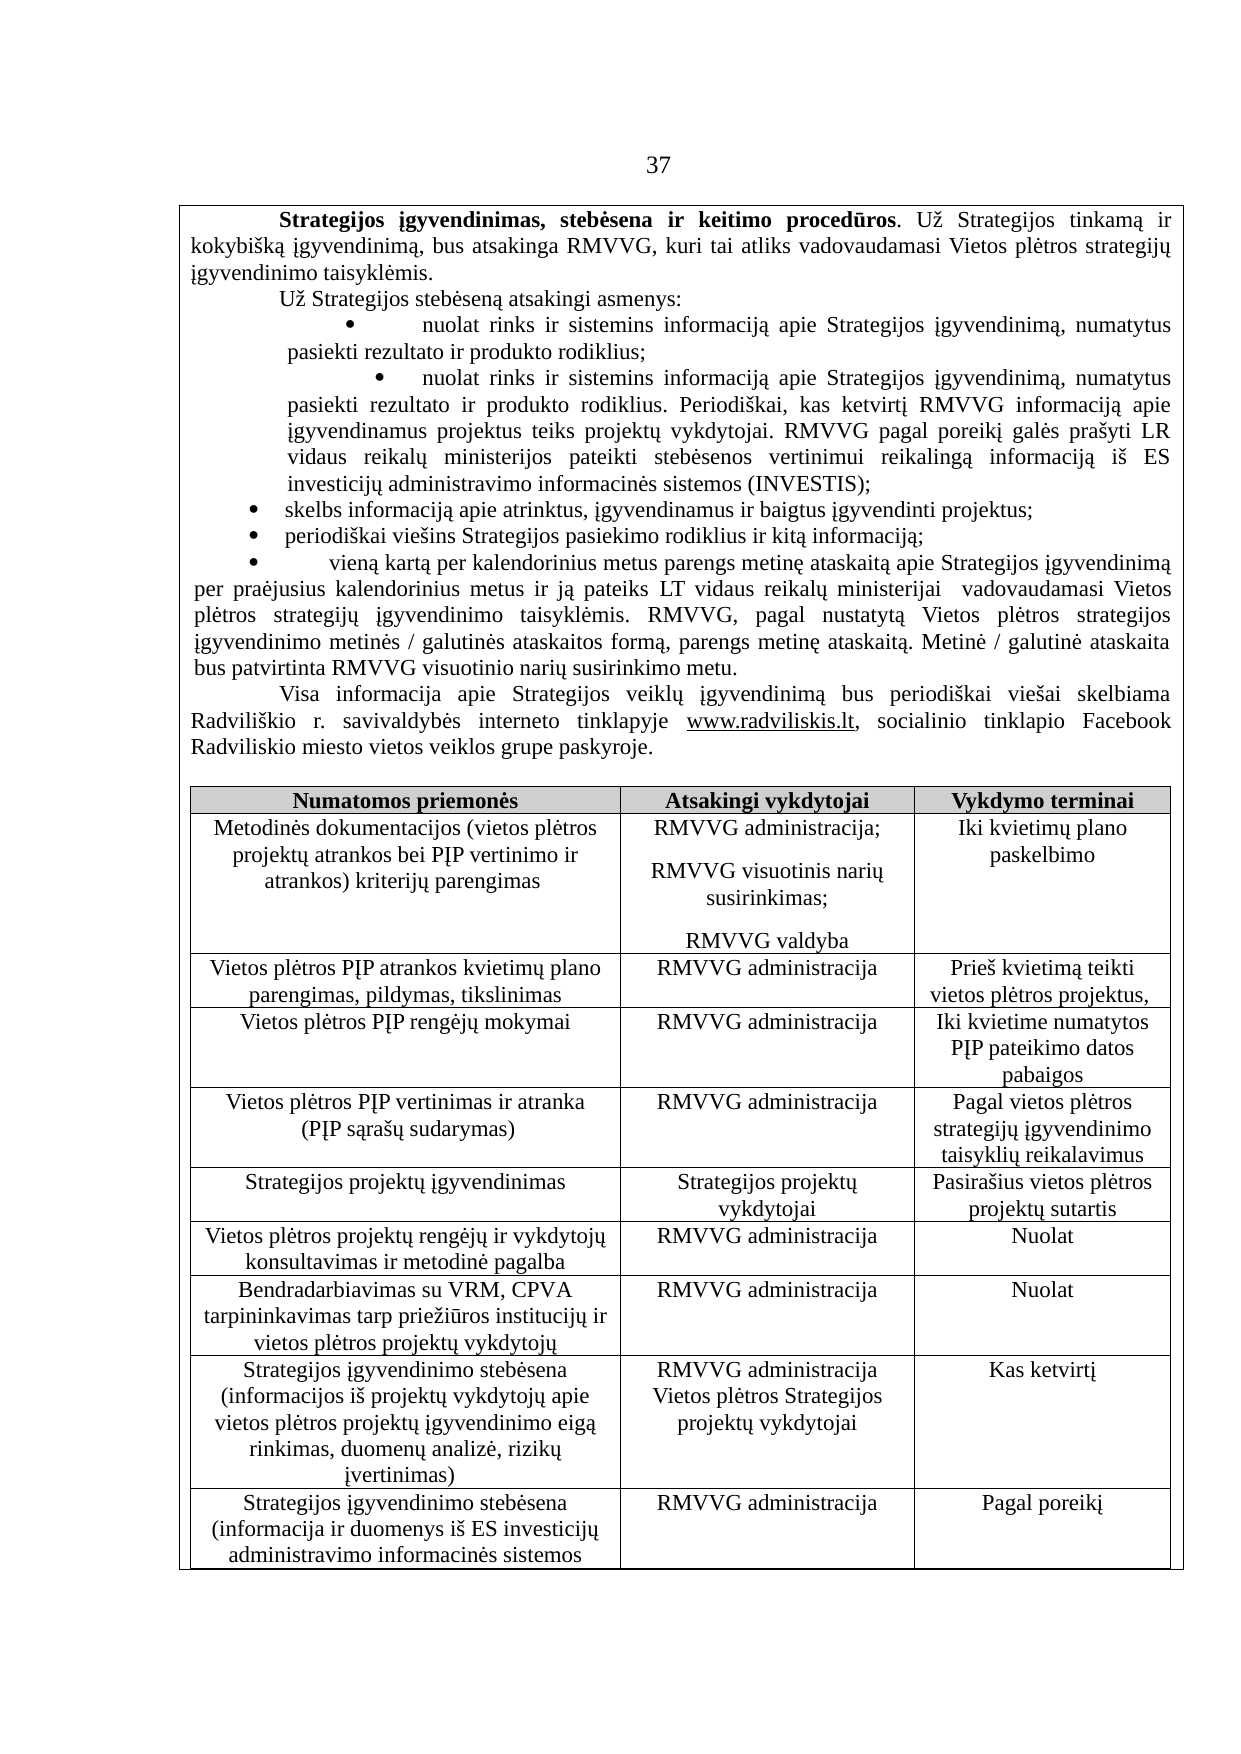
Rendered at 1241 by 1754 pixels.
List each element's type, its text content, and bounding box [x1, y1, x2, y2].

table_cell RMVVG administracija [621, 1489, 914, 1568]
table_cell Kas ketvirtį [915, 1356, 1170, 1488]
table_cell Strategijos įgyvendinimo stebėsena (informacijos iš projektų vykdytojų apie vietos plėtros projektų įgyvendinimo eigą rinkimas, duomenų analizė, rizikų įvertinimas) [191, 1356, 620, 1488]
table_cell RMVVG administracija; RMVVG visuotinis narių susirinkimas; RMVVG valdyba [621, 814, 914, 953]
table_cell Pagal poreikį [915, 1489, 1170, 1568]
table_cell Pasirašius vietos plėtros projektų sutartis [915, 1168, 1170, 1221]
table_cell Bendradarbiavimas su VRM, CPVA tarpininkavimas tarp priežiūros institucijų ir vietos plėtros projektų vykdytojų [191, 1276, 620, 1355]
table_cell RMVVG administracija [621, 954, 914, 1007]
table_cell RMVVG administracija Vietos plėtros Strategijos projektų vykdytojai [621, 1356, 914, 1488]
table_cell RMVVG administracija [621, 1088, 914, 1167]
table_cell Prieš kvietimą teikti vietos plėtros projektus, [915, 954, 1170, 1007]
table_cell Vietos plėtros PĮP vertinimas ir atranka (PĮP sąrašų sudarymas) [191, 1088, 620, 1167]
table_header Vykdymo terminai [915, 787, 1170, 813]
table_header Numatomos priemonės [191, 787, 620, 813]
table_cell Nuolat [915, 1222, 1170, 1275]
table_cell Pagal vietos plėtros strategijų įgyvendinimo taisyklių reikalavimus [915, 1088, 1170, 1167]
table_cell Vietos plėtros PĮP rengėjų mokymai [191, 1008, 620, 1087]
table_cell RMVVG administracija [621, 1008, 914, 1087]
table_cell Vietos plėtros projektų rengėjų ir vykdytojų konsultavimas ir metodinė pagalba [191, 1222, 620, 1275]
table_header Atsakingi vykdytojai [621, 787, 914, 813]
table_cell RMVVG administracija [621, 1222, 914, 1275]
table_cell Metodinės dokumentacijos (vietos plėtros projektų atrankos bei PĮP vertinimo ir atrankos) kriterijų parengimas [191, 814, 620, 953]
table_cell Strategijos projektų vykdytojai [621, 1168, 914, 1221]
table_cell RMVVG administracija [621, 1276, 914, 1355]
table_cell Strategijos įgyvendinimas, stebėsena ir keitimo procedūros. Už Strategijos tinkamą ir kokybišką įgyvendinimą, bus atsakinga RMVVG, kuri tai atliks vadovaudamasi Vietos plėtros strategijų įgyvendinimo taisyklėmis. Už Strategijos stebėseną atsakingi asmenys:  nuolat rinks ir sistemins informaciją apie Strategijos įgyvendinimą, numatytus pasiekti rezultato ir produkto rodiklius;  nuolat rinks ir sistemins informaciją apie Strategijos įgyvendinimą, numatytus pasiekti rezultato ir produkto rodiklius. Periodiškai, kas ketvirtį RMVVG informaciją apie įgyvendinamus projektus teiks projektų vykdytojai. RMVVG pagal poreikį galės prašyti LR vidaus reikalų ministerijos pateikti stebėsenos vertinimui reikalingą informaciją iš ES investicijų administravimo informacinės sistemos (INVESTIS);  skelbs informaciją apie atrinktus, įgyvendinamus ir baigtus įgyvendinti projektus;  periodiškai viešins Strategijos pasiekimo rodiklius ir kitą informaciją;  vieną kartą per kalendorinius metus parengs metinę ataskaitą apie Strategijos įgyvendinimą per praėjusius kalendorinius metus ir ją pateiks LT vidaus reikalų ministerijai vadovaudamasi Vietos plėtros strategijų įgyvendinimo taisyklėmis. RMVVG, pagal nustatytą Vietos plėtros strategijos įgyvendinimo metinės / galutinės ataskaitos formą, parengs metinę ataskaitą. Metinė / galutinė ataskaita bus patvirtinta RMVVG visuotinio narių susirinkimo metu. Visa informacija apie Strategijos veiklų įgyvendinimą bus periodiškai viešai skelbiama Radviliškio r. savivaldybės interneto tinklapyje www.radviliskis.lt, socialinio tinklapio Facebook Radviliskio miesto vietos veiklos grupe paskyroje. [180, 206, 1183, 1569]
table_cell Strategijos įgyvendinimo stebėsena (informacija ir duomenys iš ES investicijų administravimo informacinės sistemos [191, 1489, 620, 1568]
table_cell Strategijos projektų įgyvendinimas [191, 1168, 620, 1221]
table_cell Iki kvietimų plano paskelbimo [915, 814, 1170, 953]
table_cell Vietos plėtros PĮP atrankos kvietimų plano parengimas, pildymas, tikslinimas [191, 954, 620, 1007]
table_cell Iki kvietime numatytos PĮP pateikimo datos pabaigos [915, 1008, 1170, 1087]
table_cell Nuolat [915, 1276, 1170, 1355]
